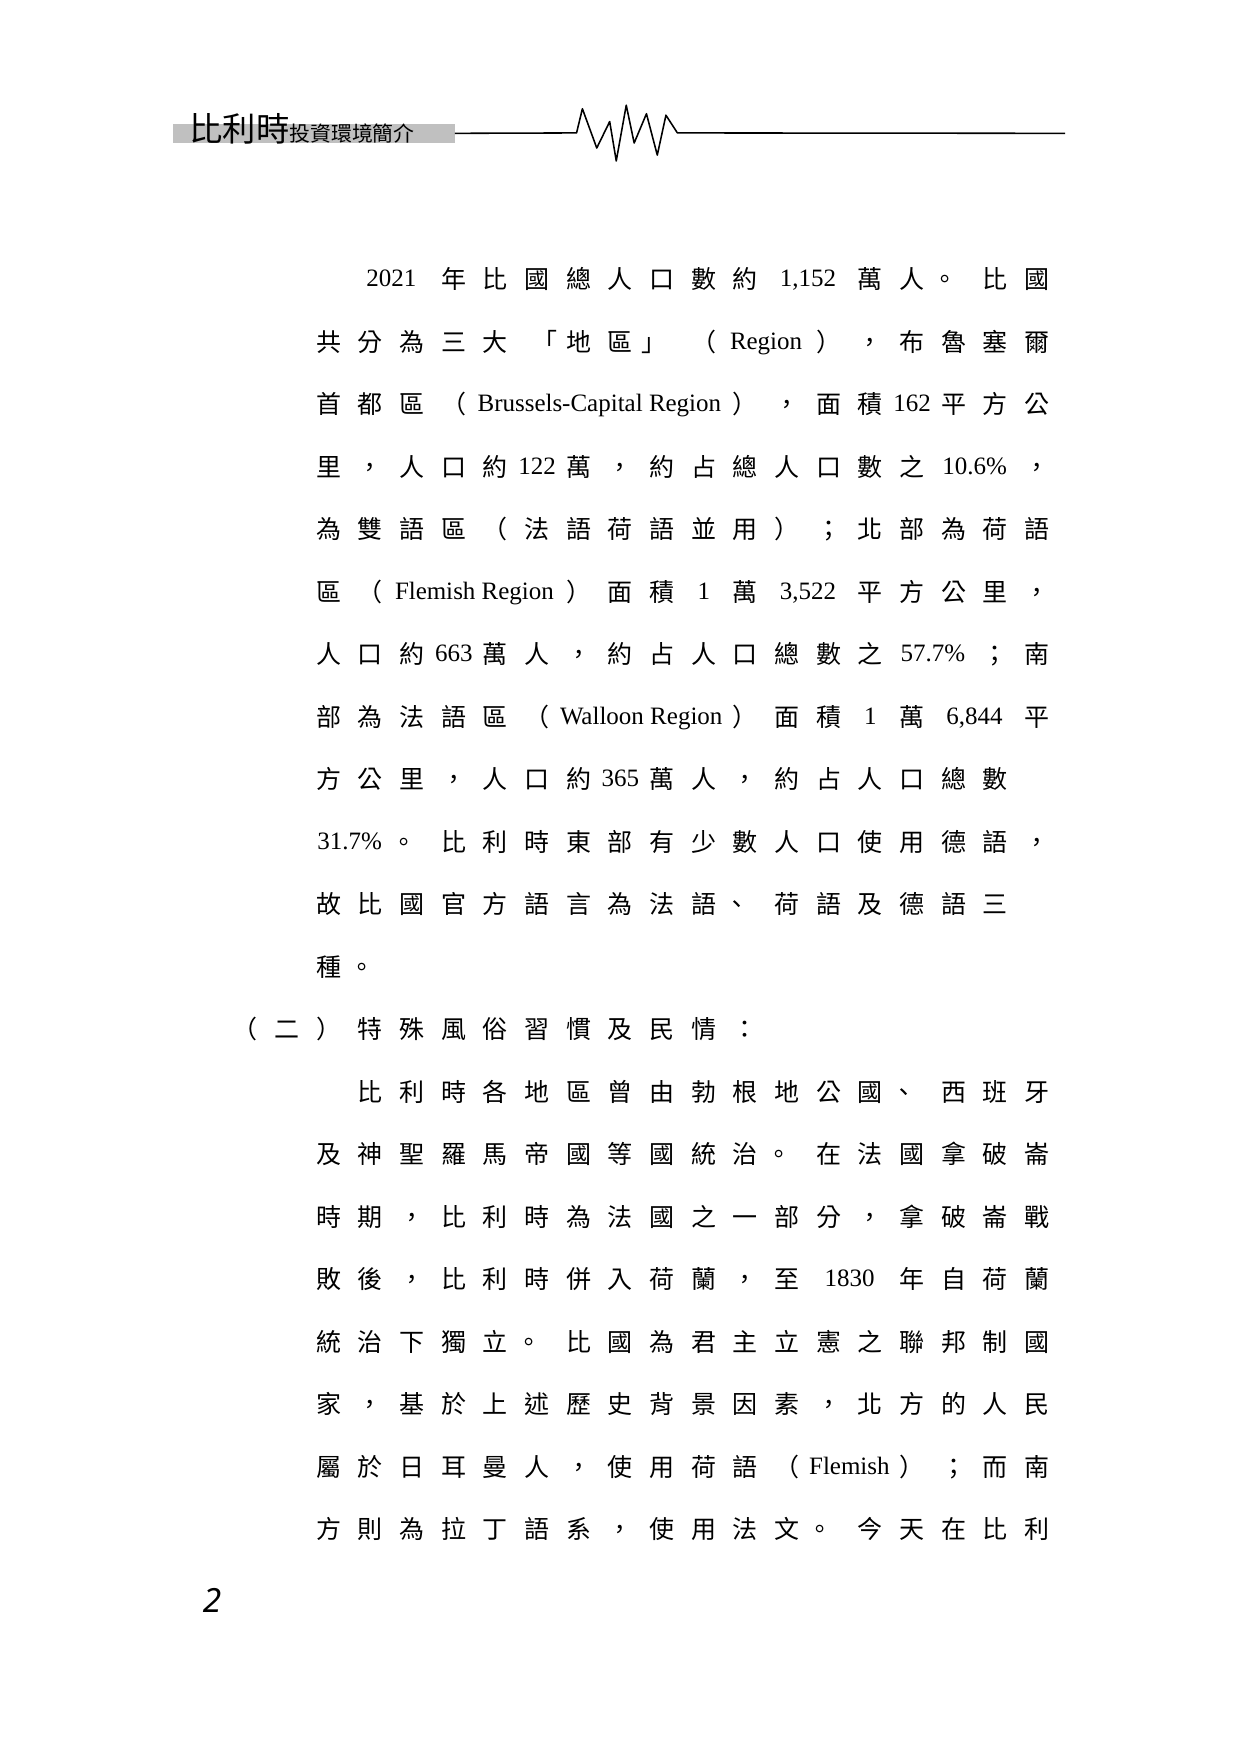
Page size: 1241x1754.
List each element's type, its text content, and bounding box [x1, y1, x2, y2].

text （二）特殊風俗習慣及民情： [207, 986, 1058, 1049]
text 比利時各地區曾由勃根地公國、西班牙及神聖羅馬帝國等國統治。在法國拿破崙時期，比利時為法國之一部分，拿破崙戰敗後，比利時併入荷蘭，至1830年自荷蘭統治下獨立。比國為君主立憲之聯邦制國家，基於上述歷史背景因素，北方的人民屬於日耳曼人，使用荷語（Flemish）；而南方則為拉丁語系，使用法文。今天在比利 [281, 1049, 1058, 1549]
text 2021年比國總人口數約1,152萬人。比國共分為三大「地區」（Region），布魯塞爾首都區（Brussels-Capital Region），面積162平方公里，人口約122萬，約占總人口數之10.6%，為雙語區（法語荷語並用）；北部為荷語區（Flemish Region）面積1萬3,522平方公里，人口約663萬人，約占人口總數之57.7%；南部為法語區（Walloon Region）面積1萬6,844平方公里，人口約365萬人，約占人口總數31.7%。比利時東部有少數人口使用德語，故比國官方語言為法語、荷語及德語三種。 [281, 236, 1058, 986]
